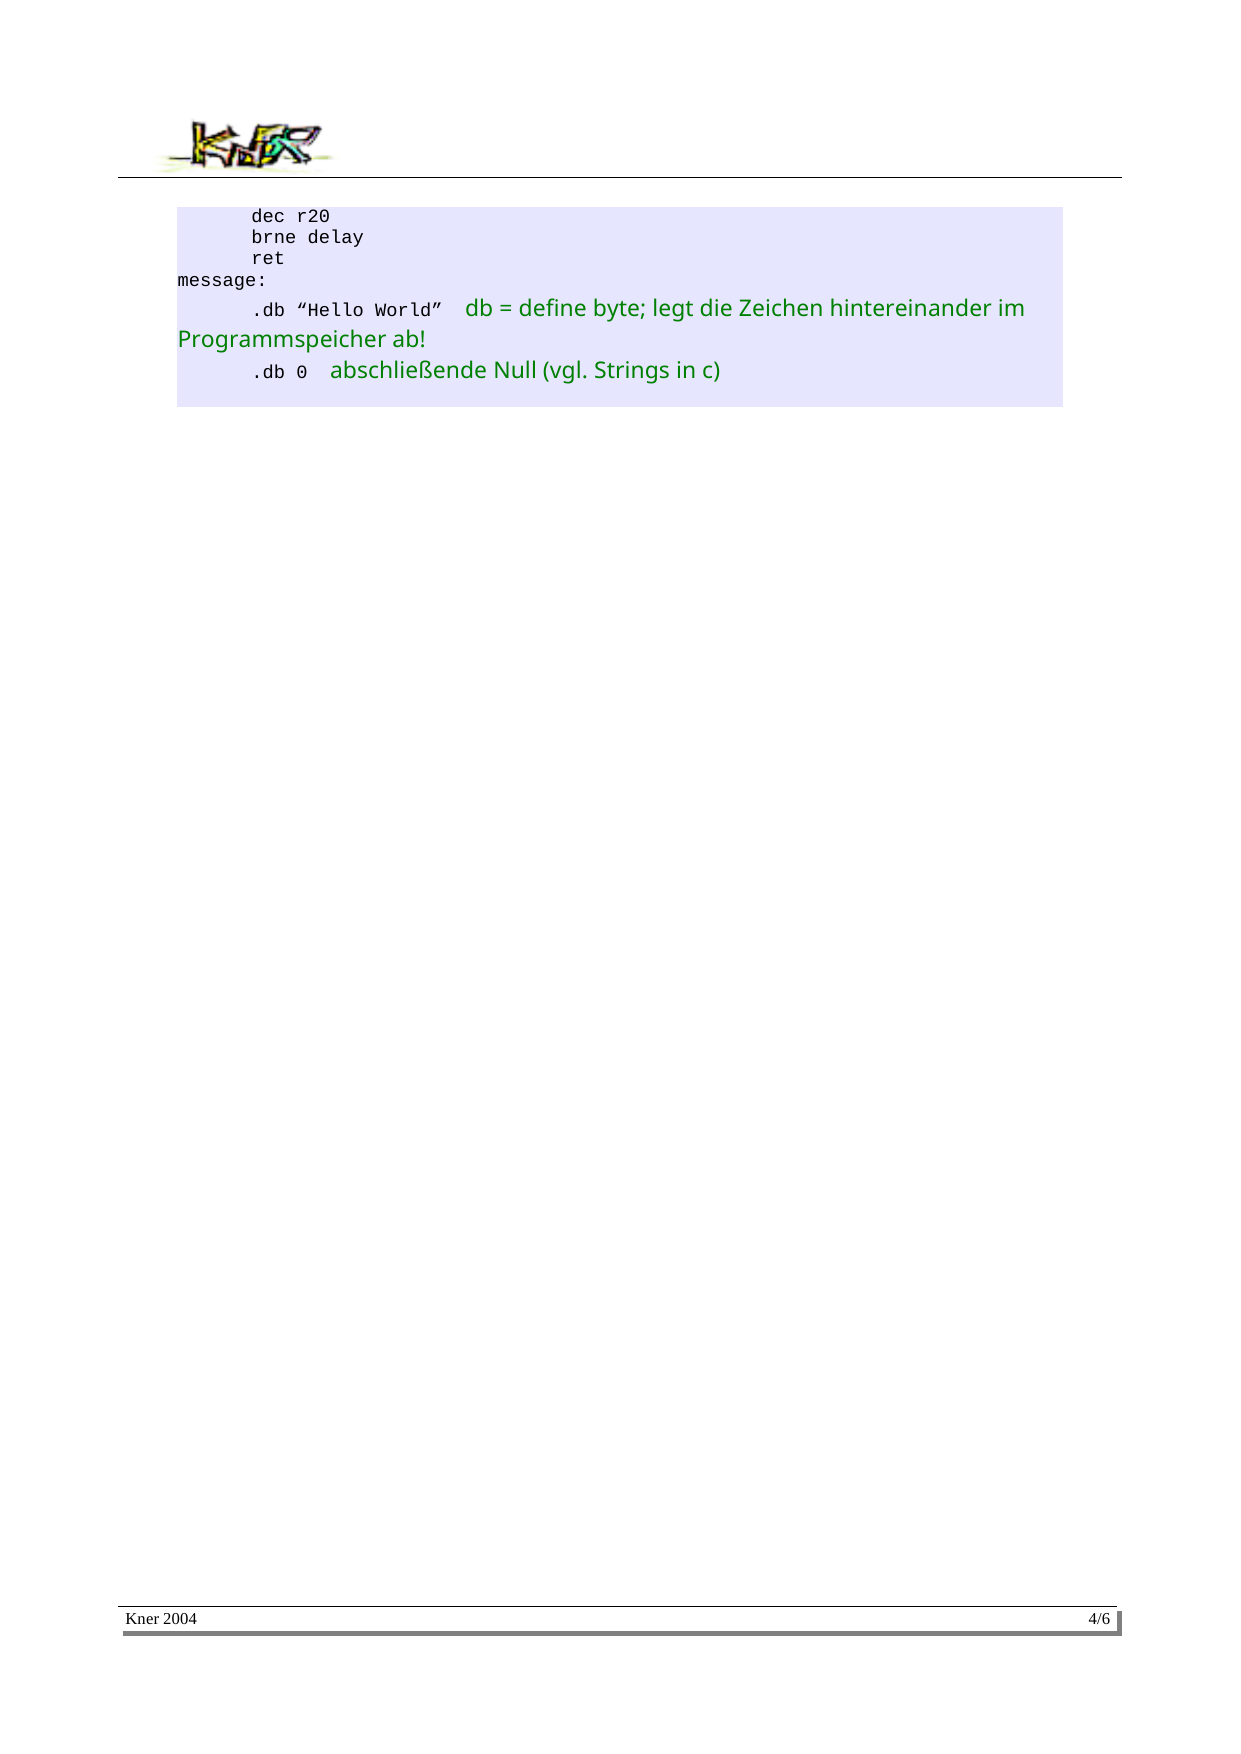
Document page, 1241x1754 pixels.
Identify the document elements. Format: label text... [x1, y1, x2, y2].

text brne delay [177, 228, 1063, 249]
text .db 0 abschließende Null (vgl. Strings in c) [177, 354, 330, 385]
text ret [177, 249, 1063, 270]
text message: [177, 270, 1063, 292]
picture [118, 118, 337, 162]
text .db 0 abschließende Null (vgl. Strings in c) [721, 354, 1063, 385]
text .db “Hello World” db = define byte; legt die Zeichen hintereinander im Programmspeicher ab! [177, 292, 1063, 354]
text dec r20 [177, 207, 1063, 228]
